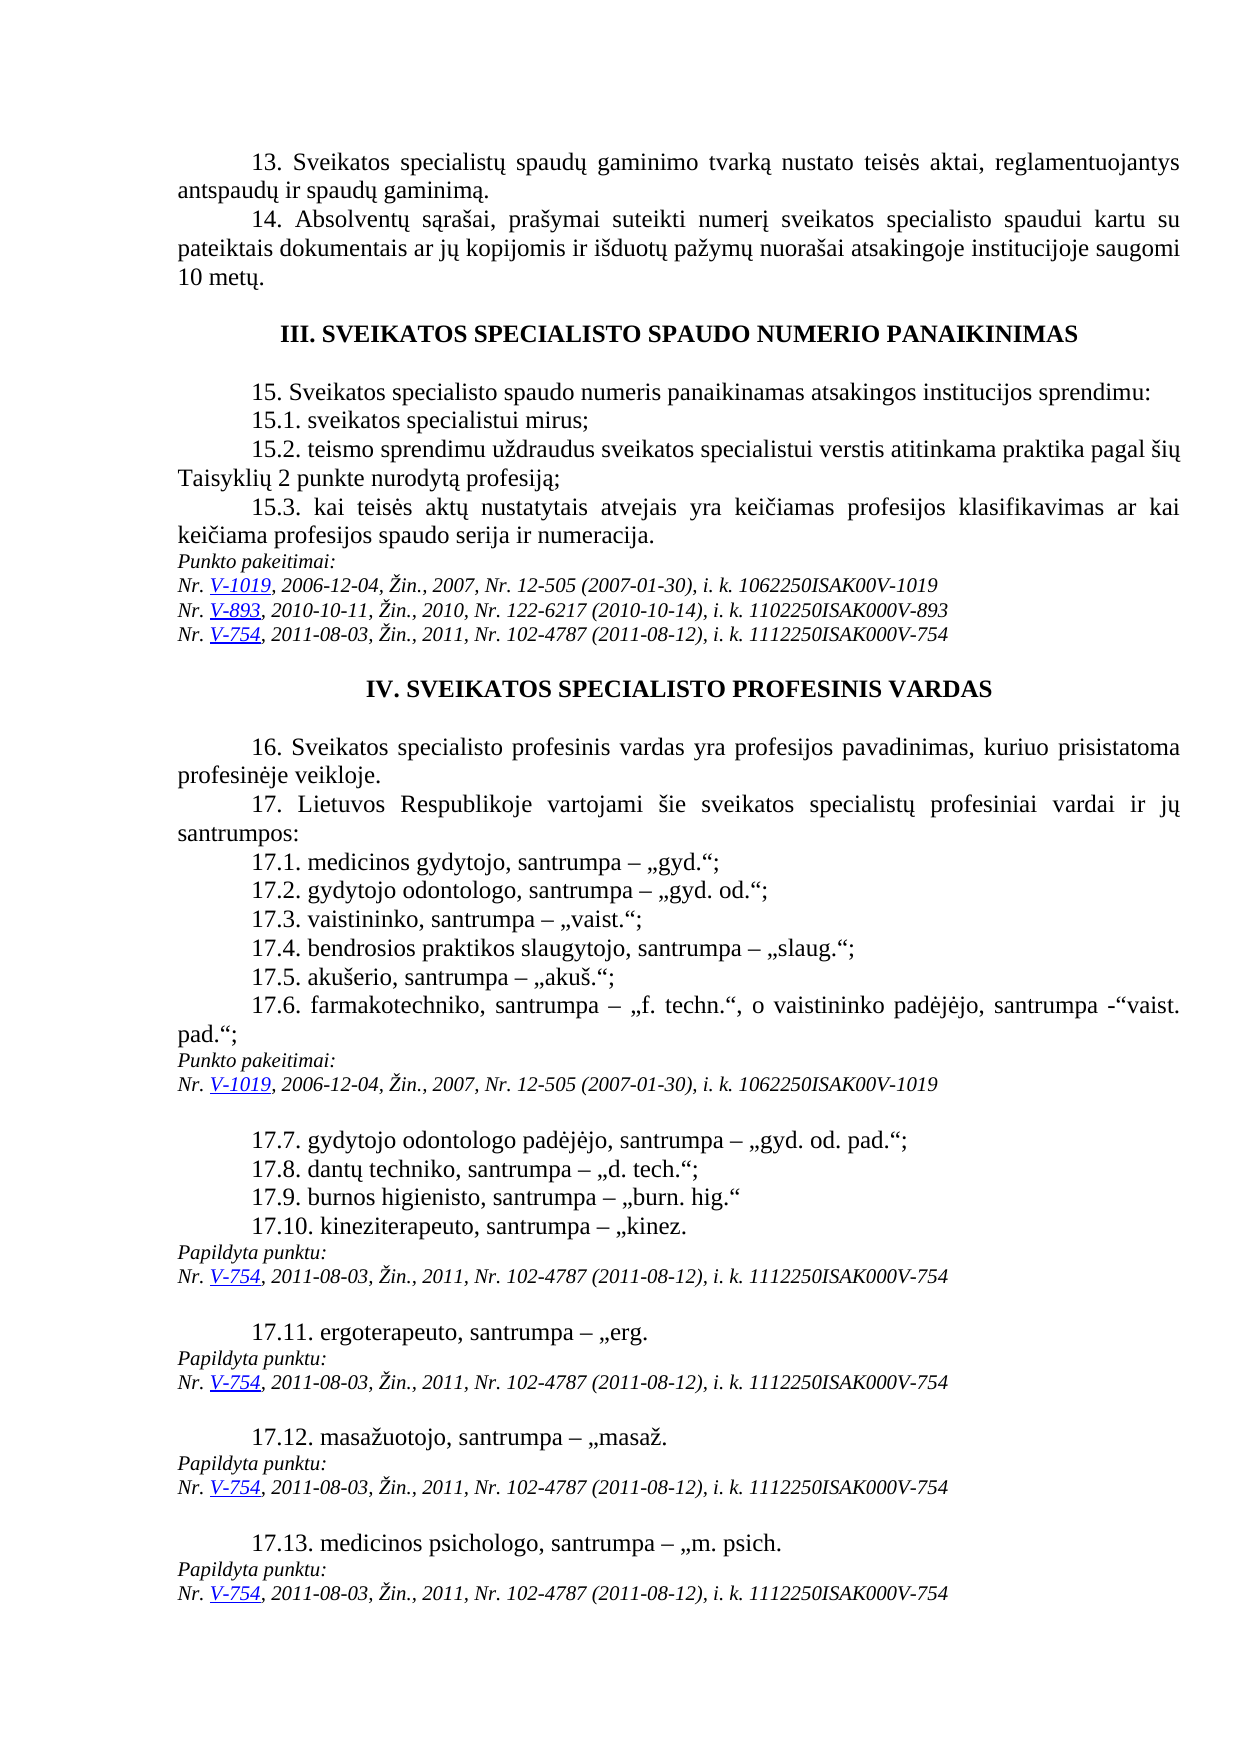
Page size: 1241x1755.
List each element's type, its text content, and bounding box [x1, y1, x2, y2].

text 15.1. sveikatos specialistui mirus; [177, 406, 1181, 434]
text 17.8. dantų techniko, santrumpa – „d. tech.“; [177, 1154, 1181, 1182]
text 17.3. vaistininko, santrumpa – „vaist.“; [177, 904, 1181, 933]
text Nr. V-1019, 2006-12-04, Žin., 2007, Nr. 12-505 (2007-01-30), i. k. 1062250ISAK00V-1019 [177, 573, 1181, 597]
text 17.7. gydytojo odontologo padėjėjo, santrumpa – „gyd. od. pad.“; [177, 1125, 1181, 1154]
text 17.9. burnos higienisto, santrumpa – „burn. hig.“ [177, 1182, 1181, 1211]
text Papildyta punktu: [177, 1451, 1181, 1475]
text 17.1. medicinos gydytojo, santrumpa – „gyd.“; [177, 847, 1181, 876]
text Papildyta punktu: [177, 1240, 1181, 1264]
text Nr. V-754, 2011-08-03, Žin., 2011, Nr. 102-4787 (2011-08-12), i. k. 1112250ISAK000V-754 [177, 1581, 1181, 1605]
text Papildyta punktu: [177, 1346, 1181, 1370]
text Punkto pakeitimai: [177, 549, 1181, 573]
text 17.13. medicinos psichologo, santrumpa – „m. psich. [177, 1528, 1181, 1557]
text Nr. V-1019, 2006-12-04, Žin., 2007, Nr. 12-505 (2007-01-30), i. k. 1062250ISAK00V-1019 [177, 1072, 1181, 1096]
text Papildyta punktu: [177, 1557, 1181, 1581]
text 14. Absolventų sąrašai, prašymai suteikti numerį sveikatos specialisto spaudui kartu su pateiktais dokumentais ar jų kopijomis ir išduotų pažymų nuorašai atsakingoje institucijoje saugomi 10 metų. [177, 204, 1181, 291]
text 17.11. ergoterapeuto, santrumpa – „erg. [177, 1317, 1181, 1346]
text Nr. V-754, 2011-08-03, Žin., 2011, Nr. 102-4787 (2011-08-12), i. k. 1112250ISAK000V-754 [177, 1264, 1181, 1288]
text IV. SVEIKATOS SPECIALISTO PROFESINIS VARDAS [177, 674, 1181, 703]
text Nr. V-754, 2011-08-03, Žin., 2011, Nr. 102-4787 (2011-08-12), i. k. 1112250ISAK000V-754 [177, 1475, 1181, 1499]
text 15.3. kai teisės aktų nustatytais atvejais yra keičiamas profesijos klasifikavimas ar kai keičiama profesijos spaudo serija ir numeracija. [177, 492, 1181, 549]
text 17.10. kineziterapeuto, santrumpa – „kinez. [177, 1211, 1181, 1240]
text 17.4. bendrosios praktikos slaugytojo, santrumpa – „slaug.“; [177, 933, 1181, 962]
text Nr. V-754, 2011-08-03, Žin., 2011, Nr. 102-4787 (2011-08-12), i. k. 1112250ISAK000V-754 [177, 622, 1181, 646]
text Nr. V-754, 2011-08-03, Žin., 2011, Nr. 102-4787 (2011-08-12), i. k. 1112250ISAK000V-754 [177, 1370, 1181, 1394]
text 17.2. gydytojo odontologo, santrumpa – „gyd. od.“; [177, 876, 1181, 904]
text 13. Sveikatos specialistų spaudų gaminimo tvarką nustato teisės aktai, reglamentuojantys antspaudų ir spaudų gaminimą. [177, 147, 1181, 204]
text 15.2. teismo sprendimu uždraudus sveikatos specialistui verstis atitinkama praktika pagal šių Taisyklių 2 punkte nurodytą profesiją; [177, 434, 1181, 492]
text 17. Lietuvos Respublikoje vartojami šie sveikatos specialistų profesiniai vardai ir jų santrumpos: [177, 789, 1181, 847]
text 16. Sveikatos specialisto profesinis vardas yra profesijos pavadinimas, kuriuo prisistatoma profesinėje veikloje. [177, 732, 1181, 789]
text Nr. V-893, 2010-10-11, Žin., 2010, Nr. 122-6217 (2010-10-14), i. k. 1102250ISAK000V-893 [177, 597, 1181, 622]
text III. SVEIKATOS SPECIALISTO SPAUDO NUMERIO PANAIKINIMAS [177, 319, 1181, 348]
text 15. Sveikatos specialisto spaudo numeris panaikinamas atsakingos institucijos sprendimu: [177, 377, 1181, 406]
text Punkto pakeitimai: [177, 1048, 1181, 1072]
text 17.12. masažuotojo, santrumpa – „masaž. [177, 1422, 1181, 1451]
text 17.5. akušerio, santrumpa – „akuš.“; [177, 962, 1181, 991]
text 17.6. farmakotechniko, santrumpa – „f. techn.“, o vaistininko padėjėjo, santrumpa -“vaist. pad.“; [177, 991, 1181, 1048]
